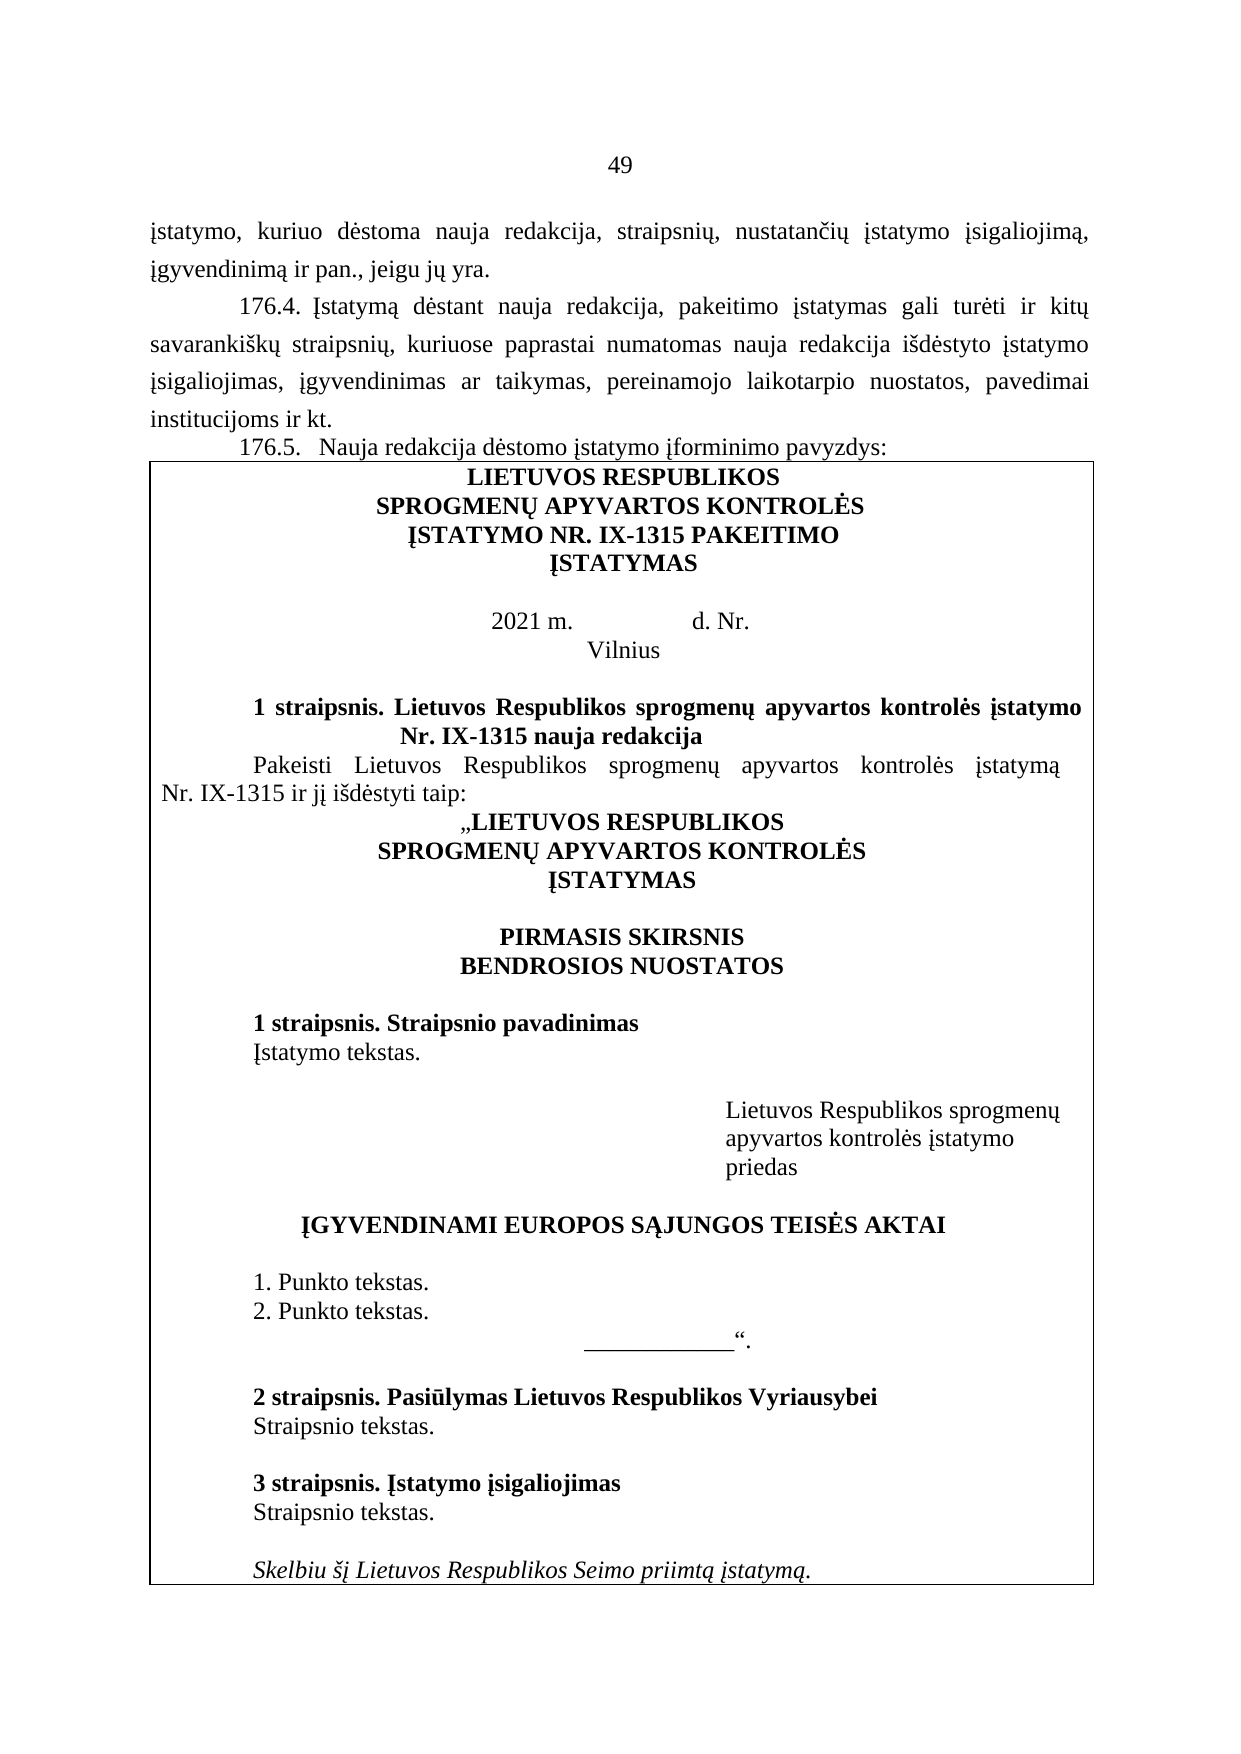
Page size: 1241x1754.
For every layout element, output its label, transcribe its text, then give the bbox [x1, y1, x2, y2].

text įstatymo, kuriuo dėstoma nauja redakcija, straipsnių, nustatančių įstatymo įsigaliojimą, įgyvendinimą ir pan., jeigu jų yra. [150, 207, 1090, 282]
text 176.4. Įstatymą dėstant nauja redakcija, pakeitimo įstatymas gali turėti ir kitų savarankiškų straipsnių, kuriuose paprastai numatomas nauja redakcija išdėstyto įstatymo įsigaliojimas, įgyvendinimas ar taikymas, pereinamojo laikotarpio nuostatos, pavedimai institucijoms ir kt. [150, 282, 1090, 432]
text 176.5. Nauja redakcija dėstomo įstatymo įforminimo pavyzdys: [150, 432, 1090, 461]
table_header LIETUVOS RESPUBLIKOS SPROGMENŲ APYVARTOS KONTROLĖS ĮSTATYMO NR. IX-1315 PAKEITIMO ĮSTATYMAS 2021 m. d. Nr. Vilnius 1 straipsnis. Lietuvos Respublikos sprogmenų apyvartos kontrolės įstatymo Nr. IX-1315 nauja redakcija Pakeisti Lietuvos Respublikos sprogmenų apyvartos kontrolės įstatymą Nr. IX-1315 ir jį išdėstyti taip: „LIETUVOS RESPUBLIKOS SPROGMENŲ APYVARTOS KONTROLĖS ĮSTATYMAS PIRMASIS SKIRSNIS BENDROSIOS NUOSTATOS 1 straipsnis. Straipsnio pavadinimas Įstatymo tekstas. Lietuvos Respublikos sprogmenų apyvartos kontrolės įstatymo priedas ĮGYVENDINAMI EUROPOS SĄJUNGOS TEISĖS AKTAI 1. Punkto tekstas. 2. Punkto tekstas. ____________“. 2 straipsnis. Pasiūlymas Lietuvos Respublikos Vyriausybei Straipsnio tekstas. 3 straipsnis. Įstatymo įsigaliojimas Straipsnio tekstas. Skelbiu šį Lietuvos Respublikos Seimo priimtą įstatymą. [151, 462, 1093, 1583]
